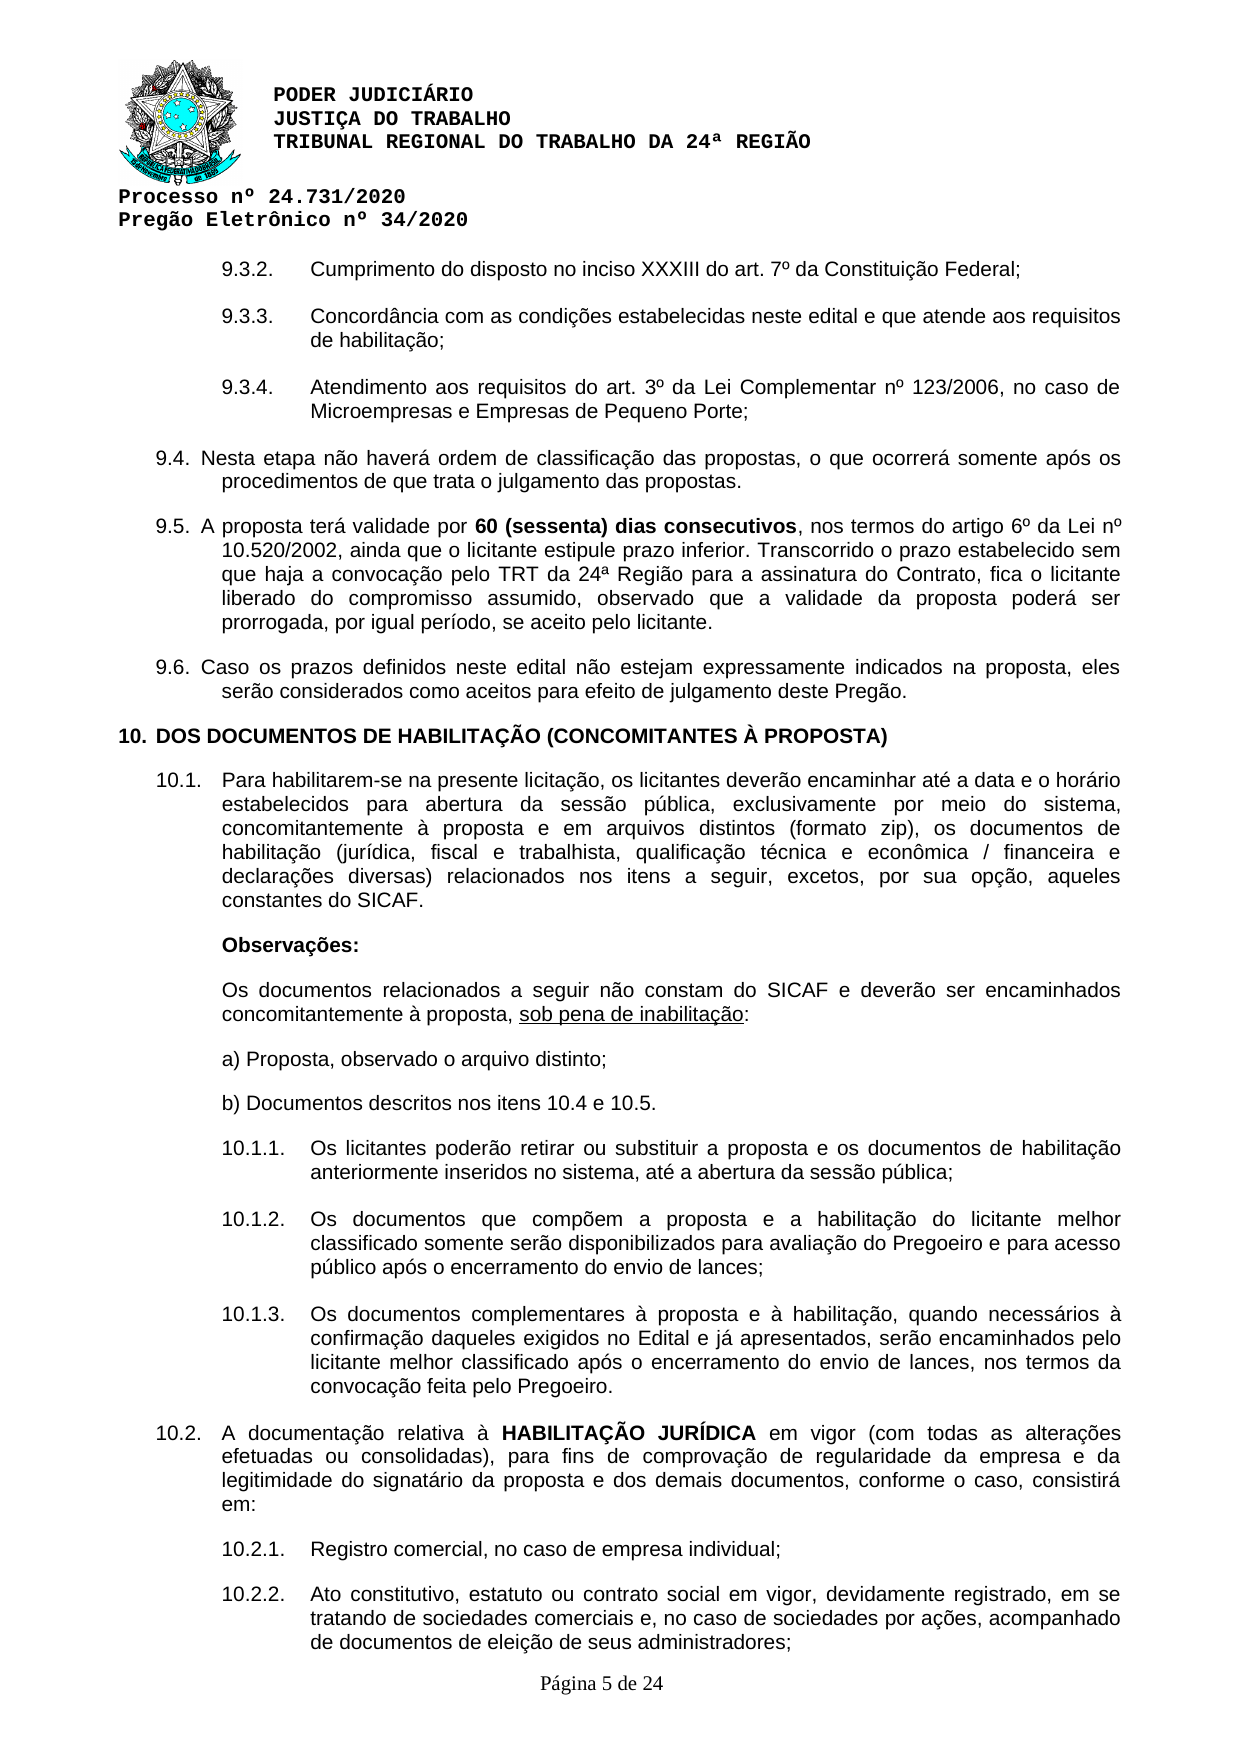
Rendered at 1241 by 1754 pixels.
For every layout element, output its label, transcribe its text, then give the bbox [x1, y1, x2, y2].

list Caso os prazos definidos neste edital não estejam expressamente indicados na proposta, eles serão considerados como aceitos para efeito de julgamento deste Pregão. [155, 655, 1122, 703]
list Atendimento aos requisitos do art. 3º da Lei Complementar nº 123/2006, no caso de Microempresas e Empresas de Pequeno Porte; [221, 374, 1122, 422]
list Os documentos que compõem a proposta e a habilitação do licitante melhor classificado somente serão disponibilizados para avaliação do Pregoeiro e para acesso público após o encerramento do envio de lances; [221, 1207, 1122, 1279]
text Os documentos relacionados a seguir não constam do SICAF e deverão ser encaminhados concomitantemente à proposta, sob pena de inabilitação: [222, 978, 1122, 1026]
list Registro comercial, no caso de empresa individual; [221, 1537, 1122, 1561]
list A proposta terá validade por 60 (sessenta) dias consecutivos, nos termos do artigo 6º da Lei nº 10.520/2002, ainda que o licitante estipule prazo inferior. Transcorrido o prazo estabelecido sem que haja a convocação pelo TRT da 24ª Região para a assinatura do Contrato, fica o licitante liberado do compromisso assumido, observado que a validade da proposta poderá ser prorrogada, por igual período, se aceito pelo licitante. [155, 514, 1122, 634]
list Cumprimento do disposto no inciso XXXIII do art. 7º da Constituição Federal; [221, 257, 1122, 281]
text Observações: [222, 933, 1122, 957]
list Ato constitutivo, estatuto ou contrato social em vigor, devidamente registrado, em se tratando de sociedades comerciais e, no caso de sociedades por ações, acompanhado de documentos de eleição de seus administradores; [221, 1582, 1122, 1654]
list Para habilitarem-se na presente licitação, os licitantes deverão encaminhar até a data e o horário estabelecidos para abertura da sessão pública, exclusivamente por meio do sistema, concomitantemente à proposta e em arquivos distintos (formato zip), os documentos de habilitação (jurídica, fiscal e trabalhista, qualificação técnica e econômica / financeira e declarações diversas) relacionados nos itens a seguir, excetos, por sua opção, aqueles constantes do SICAF. [156, 768, 1122, 912]
text a) Proposta, observado o arquivo distinto; [222, 1046, 1122, 1070]
list Nesta etapa não haverá ordem de classificação das propostas, o que ocorrerá somente após os procedimentos de que trata o julgamento das propostas. [155, 445, 1122, 493]
list Concordância com as condições estabelecidas neste edital e que atende aos requisitos de habilitação; [221, 304, 1122, 352]
picture [118, 59, 243, 186]
list A documentação relativa à HABILITAÇÃO JURÍDICA em vigor (com todas as alterações efetuadas ou consolidadas), para fins de comprovação de regularidade da empresa e da legitimidade do signatário da proposta e dos demais documentos, conforme o caso, consistirá em: [155, 1420, 1122, 1516]
list DOS DOCUMENTOS DE HABILITAÇÃO (concomitantes à proposta) [118, 723, 1122, 747]
text b) Documentos descritos nos itens 10.4 e 10.5. [222, 1091, 1122, 1115]
list Os documentos complementares à proposta e à habilitação, quando necessários à confirmação daqueles exigidos no Edital e já apresentados, serão encaminhados pelo licitante melhor classificado após o encerramento do envio de lances, nos termos da convocação feita pelo Pregoeiro. [221, 1302, 1122, 1397]
list Os licitantes poderão retirar ou substituir a proposta e os documentos de habilitação anteriormente inseridos no sistema, até a abertura da sessão pública; [221, 1136, 1122, 1184]
